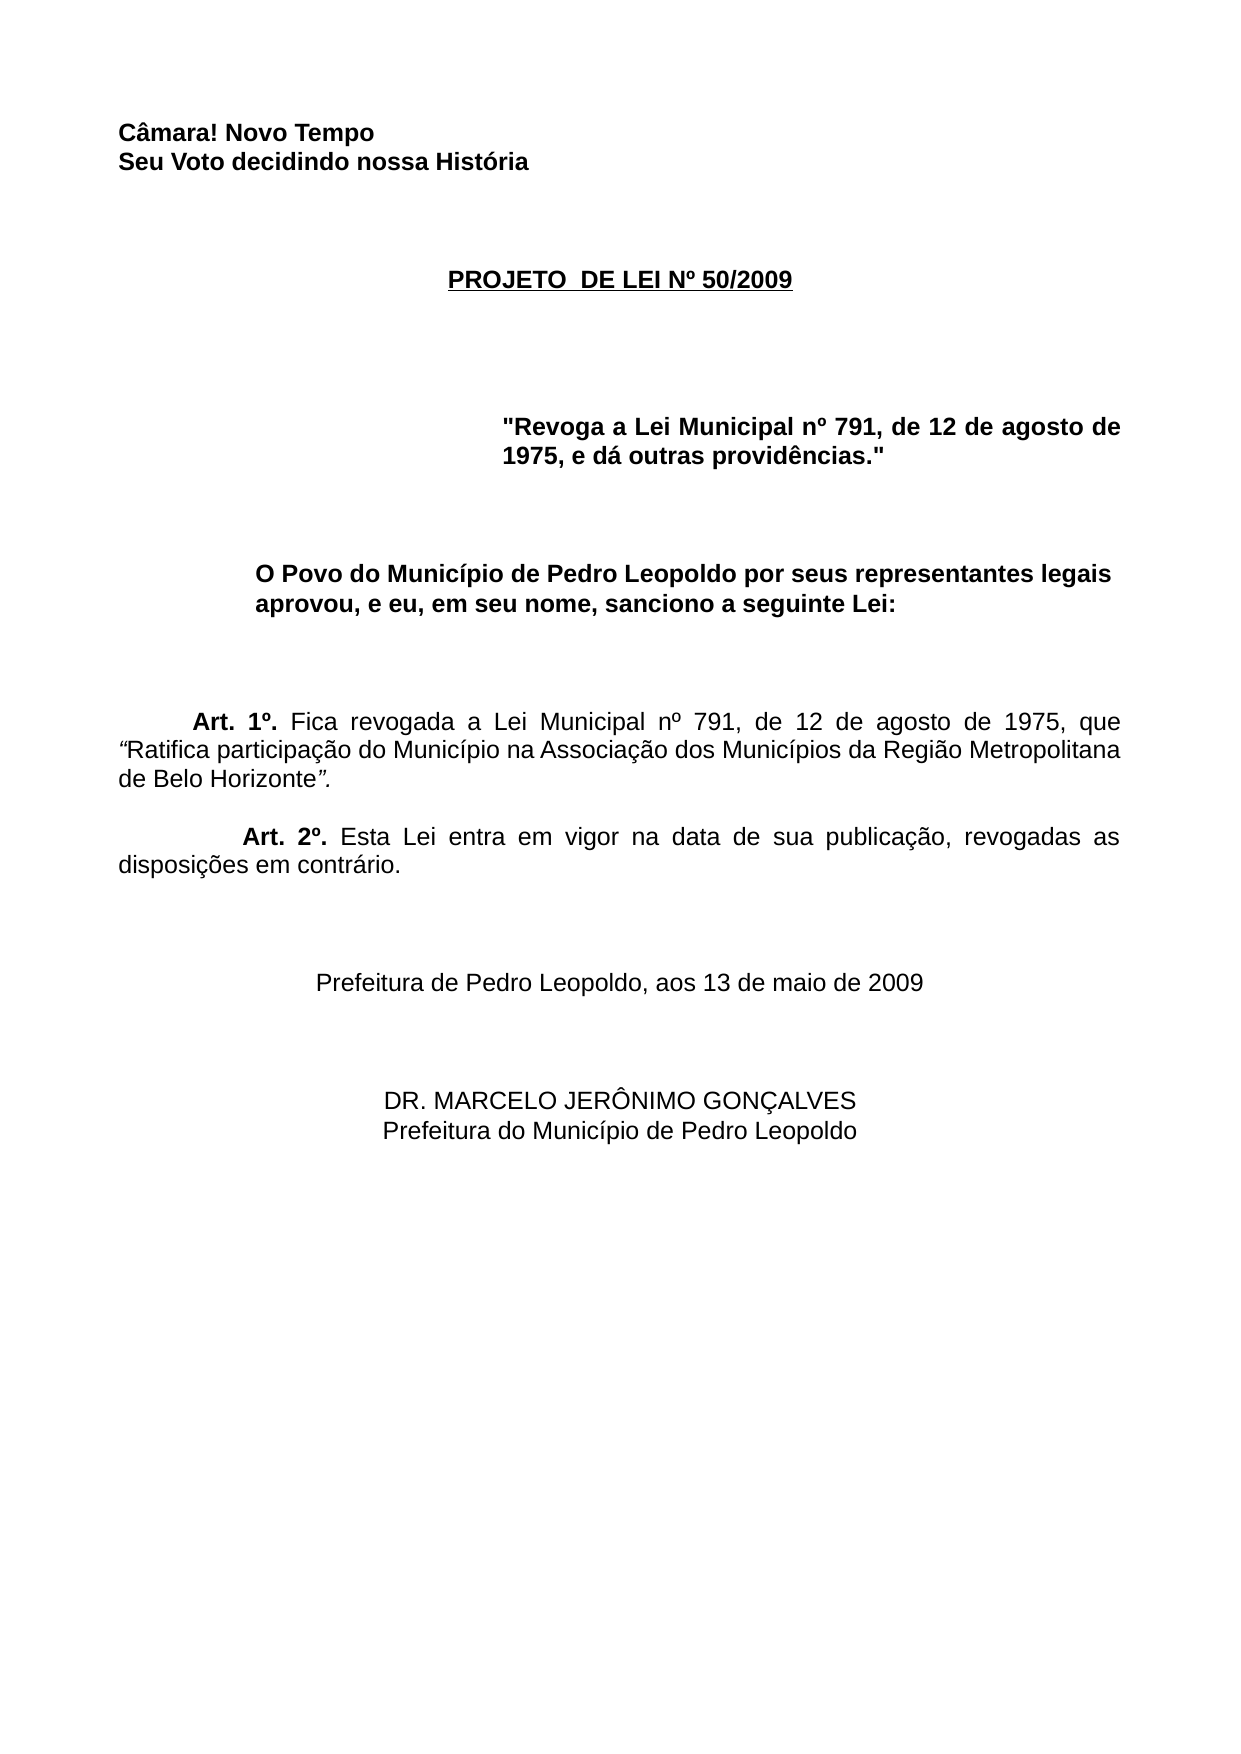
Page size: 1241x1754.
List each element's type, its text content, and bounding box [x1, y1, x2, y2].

text "Revoga a Lei Municipal nº 791, de 12 de agosto de 1975, e dá outras providências." [502, 412, 1122, 470]
text DR. MARCELO JERÔNIMO GONÇALVES [118, 1085, 1122, 1115]
text Art. 1º. Fica revogada a Lei Municipal nº 791, de 12 de agosto de 1975, que “Ratifica participação do Município na Associação dos Municípios da Região Metropolitana de Belo Horizonte”. [118, 706, 1122, 793]
text Câmara! Novo Tempo [118, 118, 1122, 147]
text Prefeitura do Município de Pedro Leopoldo [118, 1115, 1122, 1144]
text Seu Voto decidindo nossa História [118, 147, 1122, 176]
text PROJETO DE LEI Nº 50/2009 [118, 264, 1122, 294]
text Prefeitura de Pedro Leopoldo, aos 13 de maio de 2009 [118, 967, 1122, 996]
text Art. 2º. Esta Lei entra em vigor na data de sua publicação, revogadas as disposições em contrário. [118, 821, 1122, 879]
text O Povo do Município de Pedro Leopoldo por seus representantes legais aprovou, e eu, em seu nome, sanciono a seguinte Lei: [255, 558, 1122, 618]
